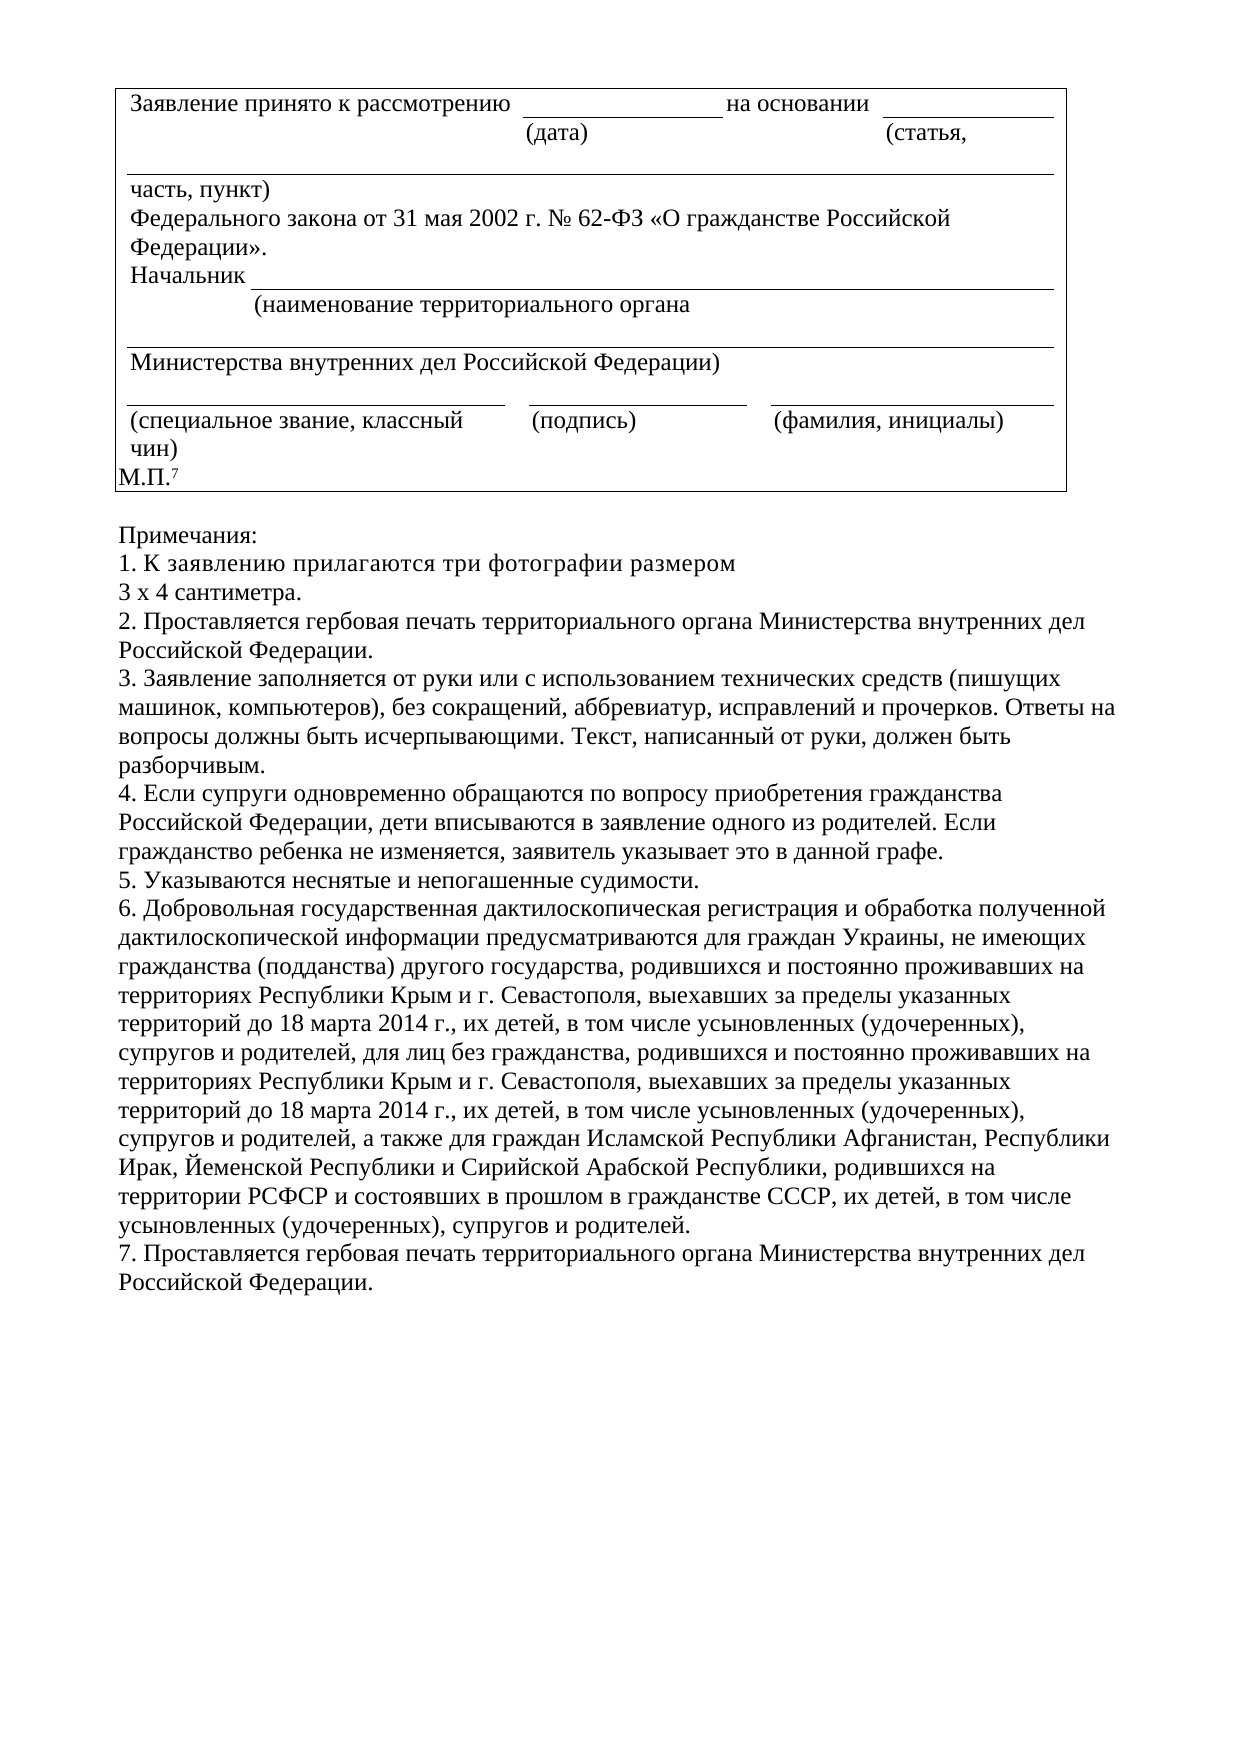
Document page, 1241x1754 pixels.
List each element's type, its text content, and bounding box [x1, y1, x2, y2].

table_cell [771, 376, 1054, 404]
table_cell [505, 405, 529, 462]
table_cell [1054, 261, 1066, 289]
table_cell [127, 318, 1054, 347]
text 7. Проставляется гербовая печать территориального органа Министерства внутренних дел Российской Федерации. [118, 1238, 1122, 1296]
table_header [1054, 89, 1066, 117]
table_cell (фамилия, инициалы) [771, 406, 1054, 462]
text 3. Заявление заполняется от руки или с использованием технических средств (пишущих машинок, компьютеров), без сокращений, аббревиатур, исправлений и прочерков. Ответы на вопросы должны быть исчерпывающими. Текст, написанный от руки, должен быть разборчивым. [118, 663, 1122, 778]
text 5. Указываются неснятые и непогашенные судимости. [118, 865, 1122, 893]
table_header [883, 89, 1054, 117]
text 1. К заявлению прилагаются три фотографии размером 3 x 4 сантиметра. [118, 548, 1122, 606]
table_cell [1054, 376, 1066, 404]
text Примечания: [118, 520, 1122, 548]
table_cell часть, пункт) [127, 175, 1054, 203]
table_cell [1054, 318, 1066, 347]
table_cell (дата) [523, 118, 723, 146]
table_cell [116, 289, 251, 318]
table_cell [747, 376, 771, 404]
table_cell [1054, 117, 1066, 146]
table_cell [116, 347, 127, 376]
table_cell [505, 376, 529, 404]
table_header на основании [723, 89, 883, 117]
table_cell [116, 203, 127, 261]
table_cell [1054, 203, 1066, 261]
table_cell Министерства внутренних дел Российской Федерации) [127, 348, 1054, 376]
table_cell [1054, 405, 1066, 462]
table_cell [127, 376, 505, 404]
table_cell [1054, 146, 1066, 174]
table_cell [116, 174, 127, 203]
text 6. Добровольная государственная дактилоскопическая регистрация и обработка полученной дактилоскопической информации предусматриваются для граждан Украины, не имеющих гражданства (подданства) другого государства, родившихся и постоянно проживавших на территориях Республики Крым и г. Севастополя, выехавших за пределы указанных территорий до 18 марта 2014 г., их детей, в том числе усыновленных (удочеренных), супругов и родителей, для лиц без гражданства, родившихся и постоянно проживавших на территориях Республики Крым и г. Севастополя, выехавших за пределы указанных территорий до 18 марта 2014 г., их детей, в том числе усыновленных (удочеренных), супругов и родителей, а также для граждан Исламской Республики Афганистан, Республики Ирак, Йеменской Республики и Сирийской Арабской Республики, родившихся на территории РСФСР и состоявших в прошлом в гражданстве СССР, их детей, в том числе усыновленных (удочеренных), супругов и родителей. [118, 893, 1122, 1238]
table_header Заявление принято к рассмотрению [127, 89, 523, 117]
text 4. Если супруги одновременно обращаются по вопросу приобретения гражданства Российской Федерации, дети вписываются в заявление одного из родителей. Если гражданство ребенка не изменяется, заявитель указывает это в данной графе. [118, 778, 1122, 865]
table_cell [116, 376, 127, 404]
table_cell [1054, 347, 1066, 376]
table_cell [723, 117, 883, 146]
table_header [116, 89, 127, 117]
table_cell (наименование территориального органа [251, 290, 1054, 318]
table_cell М.П.7 [116, 462, 1066, 491]
table_cell (подпись) [529, 406, 747, 462]
table_cell [116, 405, 127, 462]
table_cell Начальник [127, 261, 251, 289]
table_cell [1054, 174, 1066, 203]
table_cell [1054, 289, 1066, 318]
table_cell [529, 376, 747, 404]
table_cell [116, 261, 127, 289]
table_cell [116, 117, 523, 146]
table_cell (специальное звание, классный чин) [127, 406, 505, 462]
table_header [523, 89, 723, 117]
table_cell [116, 146, 127, 174]
table_cell (статья, [883, 118, 1054, 146]
table_cell [116, 318, 127, 347]
table_cell [747, 405, 771, 462]
table_cell [251, 261, 1054, 289]
table_cell Федерального закона от 31 мая 2002 г. № 62-ФЗ «О гражданстве Российской Федерации». [127, 203, 1054, 261]
text 2. Проставляется гербовая печать территориального органа Министерства внутренних дел Российской Федерации. [118, 606, 1122, 663]
table_cell [127, 146, 1054, 174]
